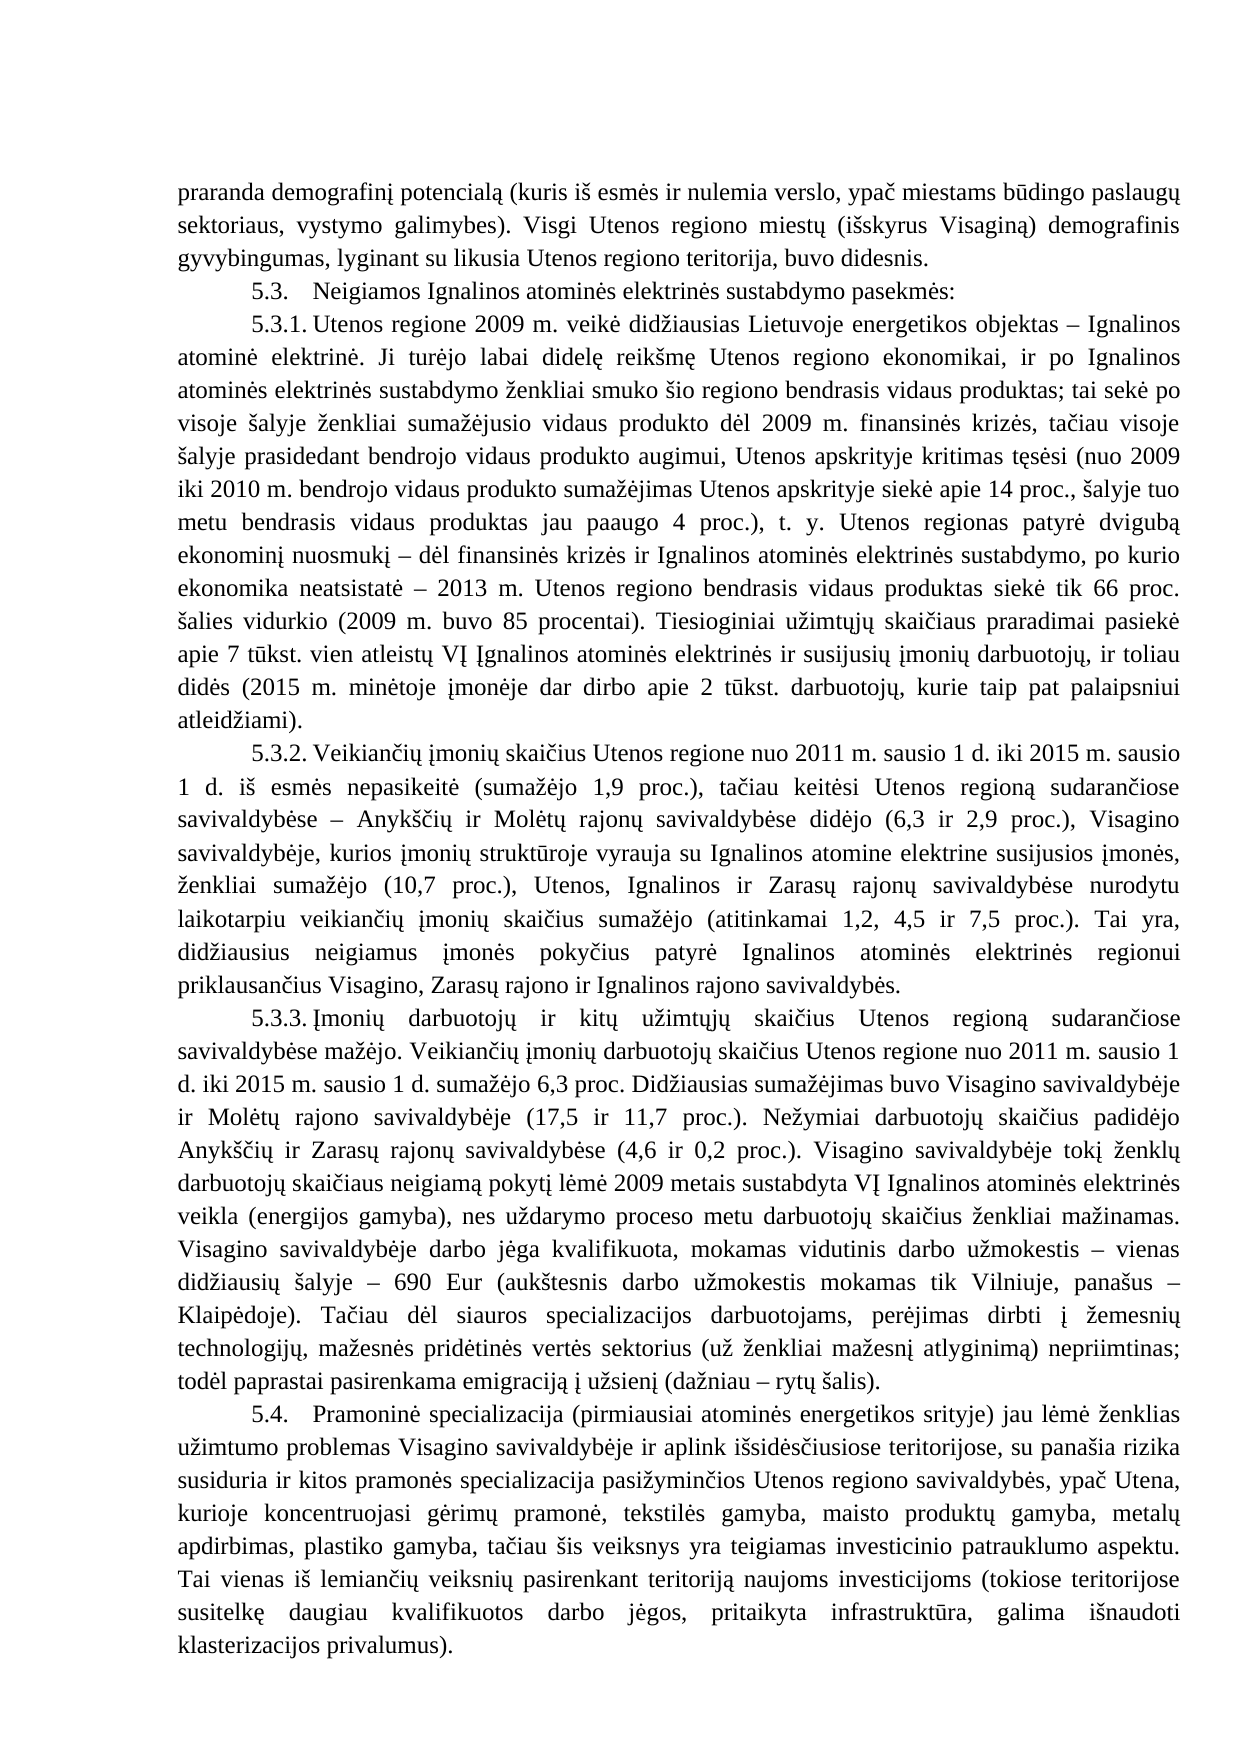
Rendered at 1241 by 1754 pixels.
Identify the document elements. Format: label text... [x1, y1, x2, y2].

text 5.3. Neigiamos Ignalinos atominės elektrinės sustabdymo pasekmės: [177, 276, 1181, 305]
text praranda demografinį potencialą (kuris iš esmės ir nulemia verslo, ypač miestams būdingo paslaugų sektoriaus, vystymo galimybes). Visgi Utenos regiono miestų (išskyrus Visaginą) demografinis gyvybingumas, lyginant su likusia Utenos regiono teritorija, buvo didesnis. [177, 177, 1181, 272]
text 5.3.2. Veikiančių įmonių skaičius Utenos regione nuo 2011 m. sausio 1 d. iki 2015 m. sausio 1 d. iš esmės nepasikeitė (sumažėjo 1,9 proc.), tačiau keitėsi Utenos regioną sudarančiose savivaldybėse – Anykščių ir Molėtų rajonų savivaldybėse didėjo (6,3 ir 2,9 proc.), Visagino savivaldybėje, kurios įmonių struktūroje vyrauja su Ignalinos atomine elektrine susijusios įmonės, ženkliai sumažėjo (10,7 proc.), Utenos, Ignalinos ir Zarasų rajonų savivaldybėse nurodytu laikotarpiu veikiančių įmonių skaičius sumažėjo (atitinkamai 1,2, 4,5 ir 7,5 proc.). Tai yra, didžiausius neigiamus įmonės pokyčius patyrė Ignalinos atominės elektrinės regionui priklausančius Visagino, Zarasų rajono ir Ignalinos rajono savivaldybės. [177, 738, 1181, 998]
text 5.3.1. Utenos regione 2009 m. veikė didžiausias Lietuvoje energetikos objektas – Ignalinos atominė elektrinė. Ji turėjo labai didelę reikšmę Utenos regiono ekonomikai, ir po Ignalinos atominės elektrinės sustabdymo ženkliai smuko šio regiono bendrasis vidaus produktas; tai sekė po visoje šalyje ženkliai sumažėjusio vidaus produkto dėl 2009 m. finansinės krizės, tačiau visoje šalyje prasidedant bendrojo vidaus produkto augimui, Utenos apskrityje kritimas tęsėsi (nuo 2009 iki 2010 m. bendrojo vidaus produkto sumažėjimas Utenos apskrityje siekė apie 14 proc., šalyje tuo metu bendrasis vidaus produktas jau paaugo 4 proc.), t. y. Utenos regionas patyrė dvigubą ekonominį nuosmukį – dėl finansinės krizės ir Ignalinos atominės elektrinės sustabdymo, po kurio ekonomika neatsistatė – 2013 m. Utenos regiono bendrasis vidaus produktas siekė tik 66 proc. šalies vidurkio (2009 m. buvo 85 procentai). Tiesioginiai užimtųjų skaičiaus praradimai pasiekė apie 7 tūkst. vien atleistų VĮ Įgnalinos atominės elektrinės ir susijusių įmonių darbuotojų, ir toliau didės (2015 m. minėtoje įmonėje dar dirbo apie 2 tūkst. darbuotojų, kurie taip pat palaipsniui atleidžiami). [177, 309, 1181, 734]
text 5.3.3. Įmonių darbuotojų ir kitų užimtųjų skaičius Utenos regioną sudarančiose savivaldybėse mažėjo. Veikiančių įmonių darbuotojų skaičius Utenos regione nuo 2011 m. sausio 1 d. iki 2015 m. sausio 1 d. sumažėjo 6,3 proc. Didžiausias sumažėjimas buvo Visagino savivaldybėje ir Molėtų rajono savivaldybėje (17,5 ir 11,7 proc.). Nežymiai darbuotojų skaičius padidėjo Anykščių ir Zarasų rajonų savivaldybėse (4,6 ir 0,2 proc.). Visagino savivaldybėje tokį ženklų darbuotojų skaičiaus neigiamą pokytį lėmė 2009 metais sustabdyta VĮ Ignalinos atominės elektrinės veikla (energijos gamyba), nes uždarymo proceso metu darbuotojų skaičius ženkliai mažinamas. Visagino savivaldybėje darbo jėga kvalifikuota, mokamas vidutinis darbo užmokestis – vienas didžiausių šalyje – 690 Eur (aukštesnis darbo užmokestis mokamas tik Vilniuje, panašus – Klaipėdoje). Tačiau dėl siauros specializacijos darbuotojams, perėjimas dirbti į žemesnių technologijų, mažesnės pridėtinės vertės sektorius (už ženkliai mažesnį atlyginimą) nepriimtinas; todėl paprastai pasirenkama emigraciją į užsienį (dažniau – rytų šalis). [177, 1003, 1181, 1395]
text 5.4. Pramoninė specializacija (pirmiausiai atominės energetikos srityje) jau lėmė ženklias užimtumo problemas Visagino savivaldybėje ir aplink išsidėsčiusiose teritorijose, su panašia rizika susiduria ir kitos pramonės specializacija pasižyminčios Utenos regiono savivaldybės, ypač Utena, kurioje koncentruojasi gėrimų pramonė, tekstilės gamyba, maisto produktų gamyba, metalų apdirbimas, plastiko gamyba, tačiau šis veiksnys yra teigiamas investicinio patrauklumo aspektu. Tai vienas iš lemiančių veiksnių pasirenkant teritoriją naujoms investicijoms (tokiose teritorijose susitelkę daugiau kvalifikuotos darbo jėgos, pritaikyta infrastruktūra, galima išnaudoti klasterizacijos privalumus). [177, 1399, 1181, 1659]
